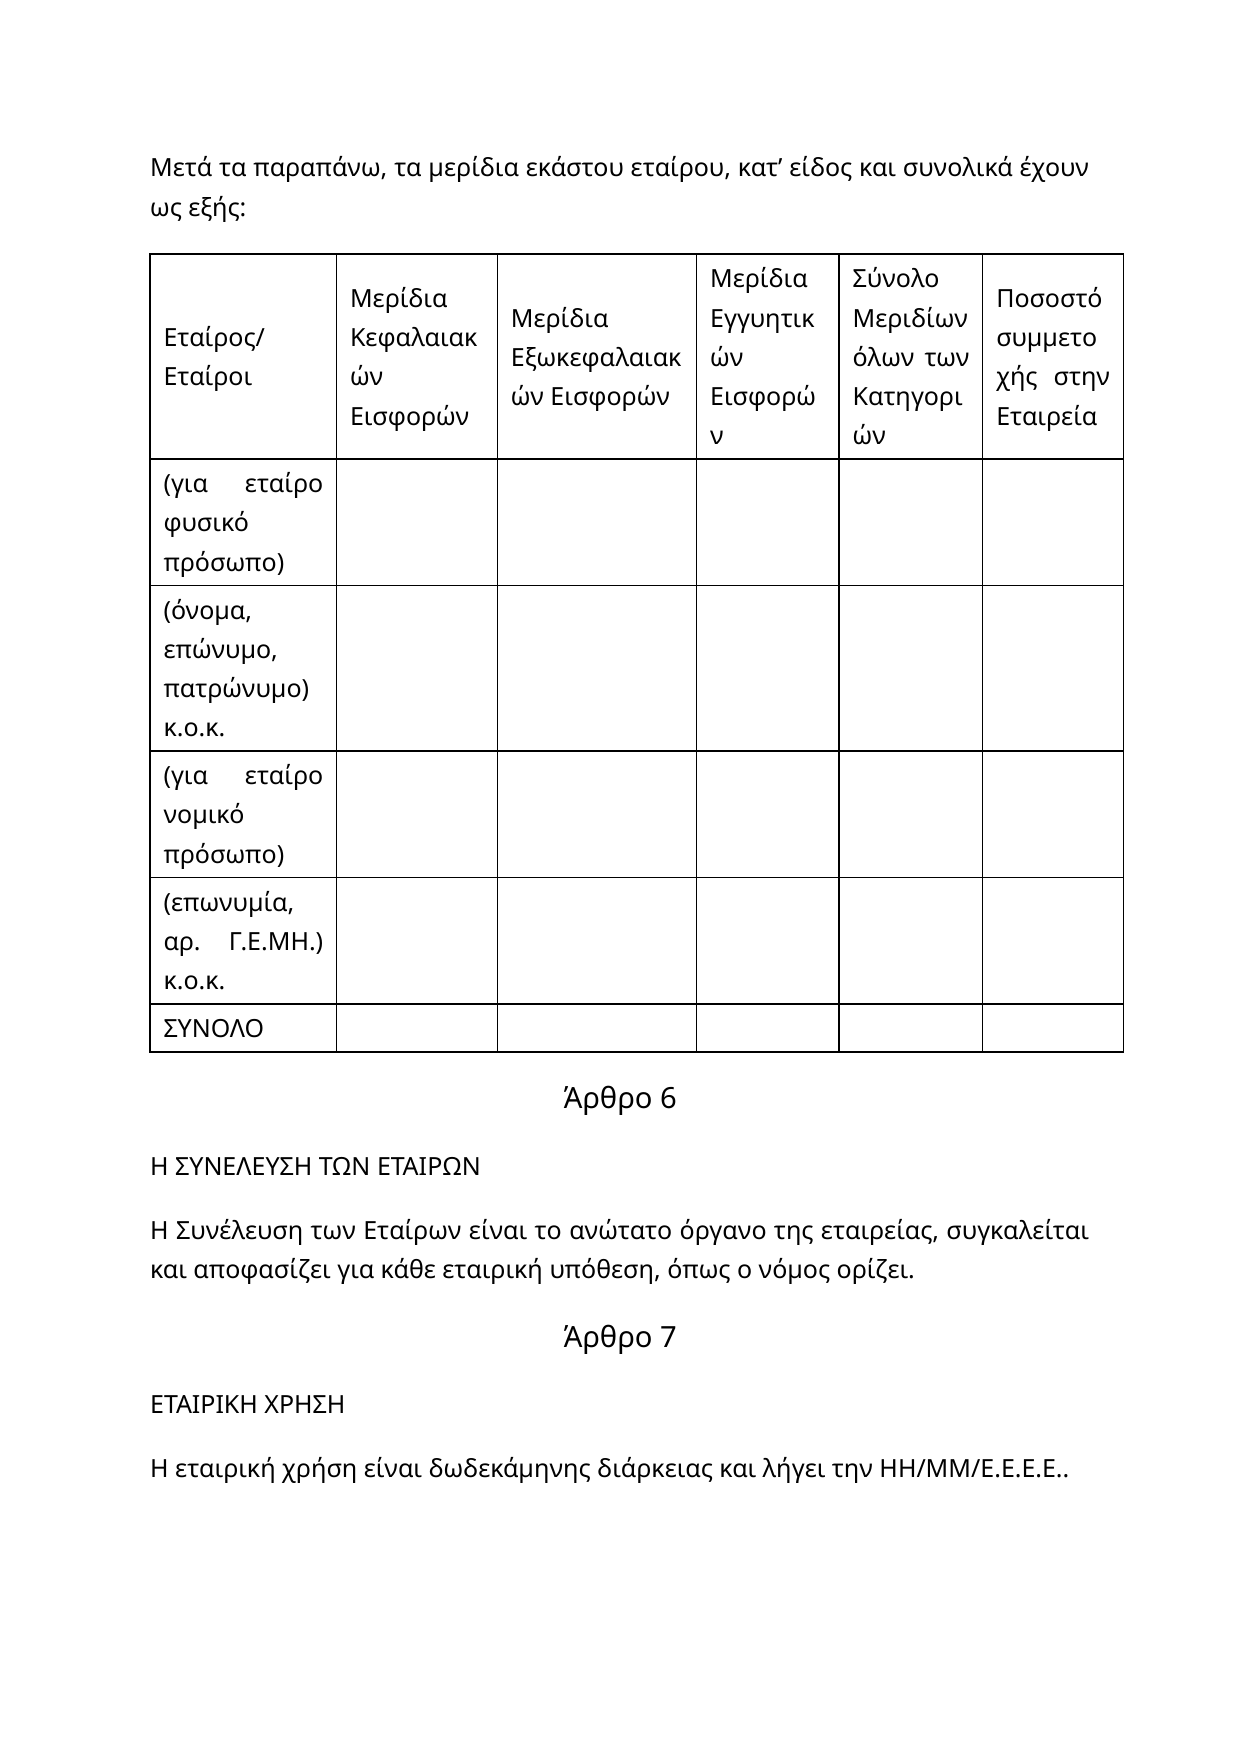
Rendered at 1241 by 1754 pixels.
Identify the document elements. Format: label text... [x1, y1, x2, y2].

table_cell [498, 586, 696, 750]
text Μετά τα παραπάνω, τα μερίδια εκάστου εταίρου, κατ’ είδος και συνολικά έχουν ως εξής: [150, 150, 1090, 223]
text ΕΤΑΙΡΙΚΗ ΧΡΗΣΗ [150, 1387, 1090, 1421]
table_cell [337, 878, 497, 1003]
table_cell [840, 878, 982, 1003]
table_cell [983, 878, 1123, 1003]
table_cell [498, 460, 696, 584]
table_header Μερίδια Κεφαλαιακών Εισφορών [337, 255, 497, 458]
table_cell [498, 1005, 696, 1051]
table_cell [697, 460, 838, 584]
text Η εταιρική χρήση είναι δωδεκάμηνης διάρκειας και λήγει την ΗΗ/ΜΜ/Ε.Ε.Ε.Ε.. [150, 1451, 1090, 1485]
table_cell [337, 1005, 497, 1051]
table_header Μερίδια Εγγυητικών Εισφορών [697, 255, 838, 458]
table_cell [498, 878, 696, 1003]
table_cell (επωνυμία, αρ. Γ.Ε.ΜΗ.) κ.ο.κ. [151, 878, 336, 1003]
text Η Συνέλευση των Εταίρων είναι το ανώτατο όργανο της εταιρείας, συγκαλείται και αποφασίζει για κάθε εταιρική υπόθεση, όπως ο νόμος ορίζει. [150, 1213, 1090, 1286]
table_cell [840, 586, 982, 750]
table_cell [983, 752, 1123, 877]
table_cell [337, 586, 497, 750]
table_cell [337, 752, 497, 877]
table_cell (για εταίρο φυσικό πρόσωπο) [151, 460, 336, 584]
text Η ΣΥΝΕΛΕΥΣΗ ΤΩΝ ΕΤΑΙΡΩΝ [150, 1148, 1090, 1182]
table_cell (όνομα, επώνυμο, πατρώνυμο) κ.ο.κ. [151, 586, 336, 750]
table_cell [697, 586, 838, 750]
table_header Σύνολο Μεριδίων όλων των Κατηγοριών [840, 255, 982, 458]
table_cell [697, 752, 838, 877]
table_cell [697, 1005, 838, 1051]
table_cell [840, 460, 982, 584]
table_cell [983, 1005, 1123, 1051]
table_cell [697, 878, 838, 1003]
table_cell [840, 752, 982, 877]
table_cell [983, 586, 1123, 750]
table_header Μερίδια Εξωκεφαλαιακών Εισφορών [498, 255, 696, 458]
table_cell (για εταίρο νομικό πρόσωπο) [151, 752, 336, 877]
table_cell [840, 1005, 982, 1051]
table_header Ποσοστό συμμετοχής στην Εταιρεία [983, 255, 1123, 458]
table_cell [337, 460, 497, 584]
subtitle Άρθρο 6 [150, 1078, 1090, 1117]
subtitle Άρθρο 7 [150, 1316, 1090, 1356]
table_cell [983, 460, 1123, 584]
table_header Εταίρος/Εταίροι [151, 255, 336, 458]
table_cell [498, 752, 696, 877]
table_cell ΣΥΝΟΛΟ [151, 1005, 336, 1051]
